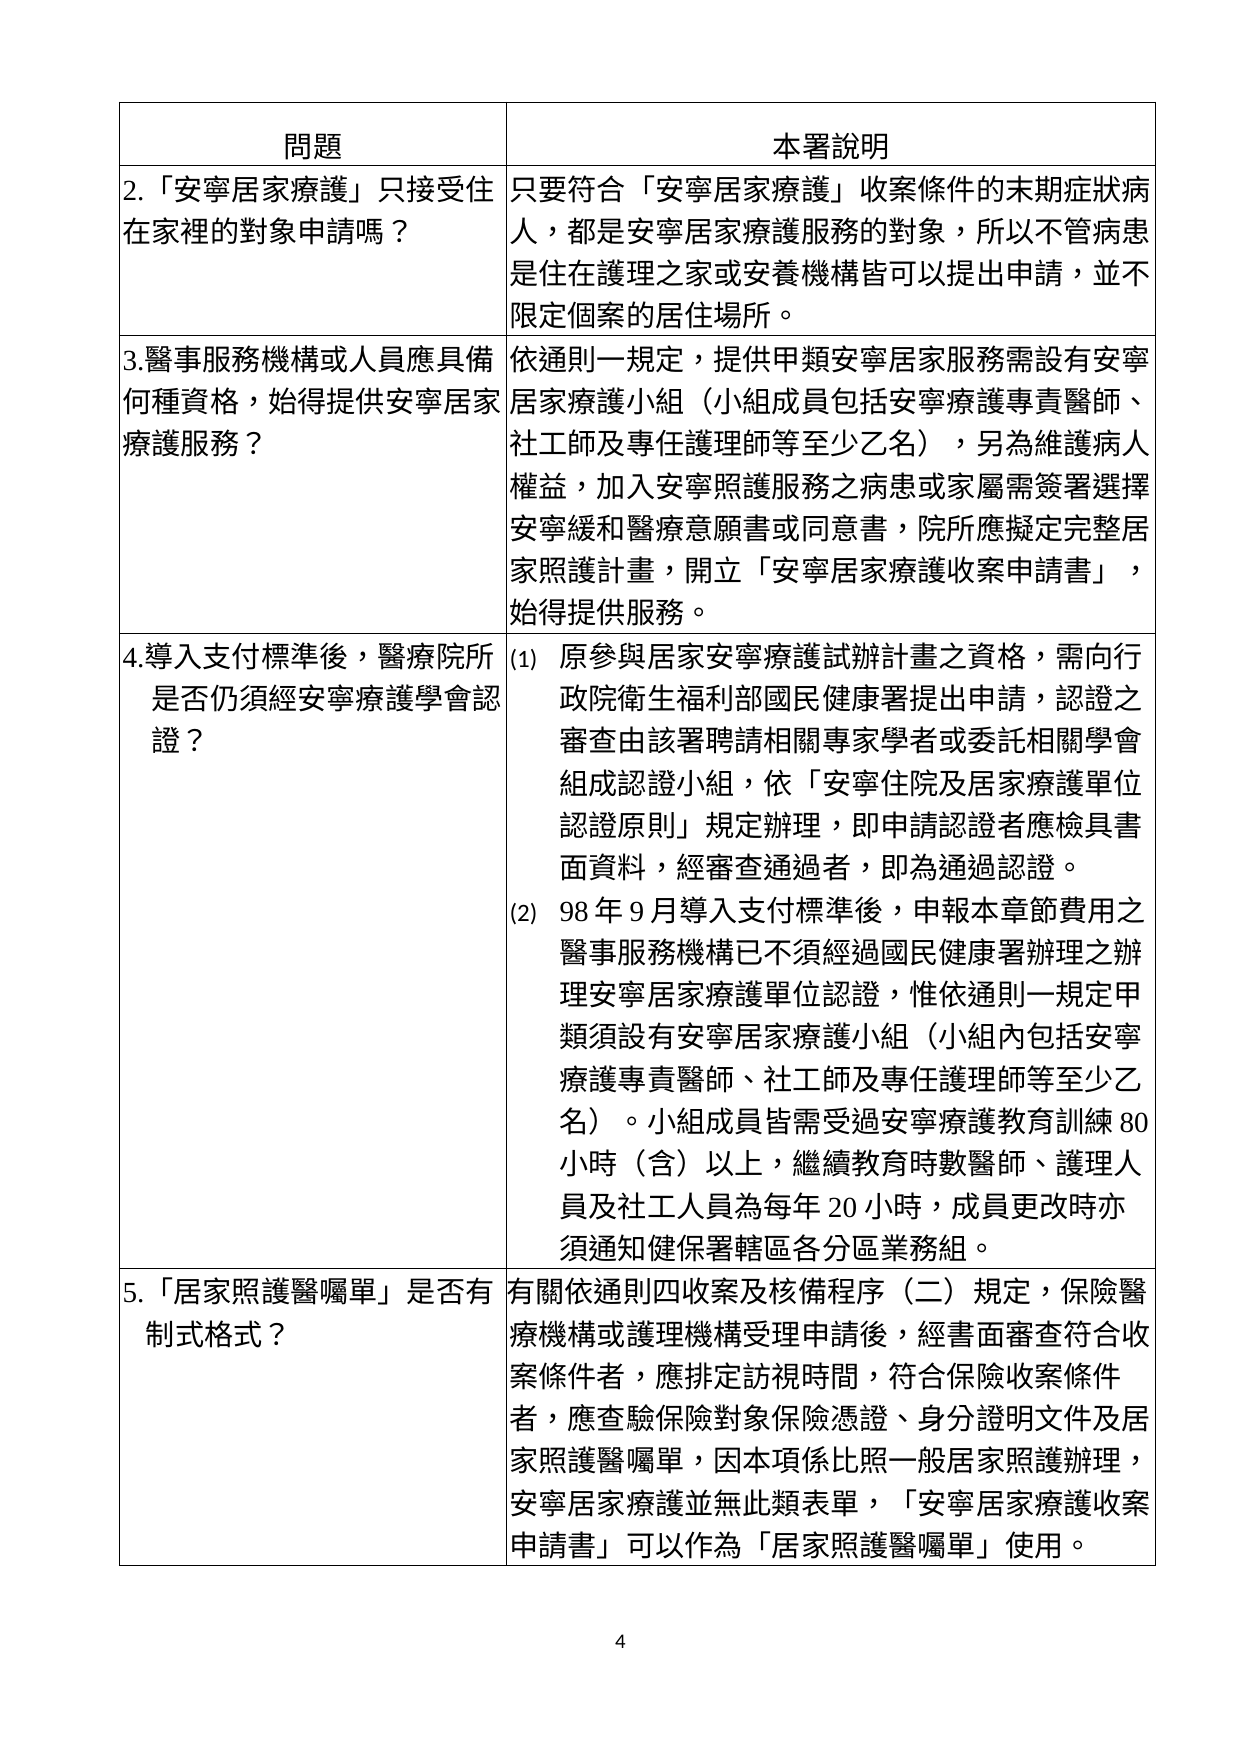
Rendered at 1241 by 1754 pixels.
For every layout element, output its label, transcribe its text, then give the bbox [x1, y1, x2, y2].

table_cell 2.「安寧居家療護」只接受住在家裡的對象申請嗎？ [120, 166, 506, 335]
table_cell 3.醫事服務機構或人員應具備何種資格，始得提供安寧居家療護服務？ [120, 336, 506, 632]
table_header 本署說明 [507, 103, 1155, 165]
table_cell 只要符合「安寧居家療護」收案條件的末期症狀病人，都是安寧居家療護服務的對象，所以不管病患是住在護理之家或安養機構皆可以提出申請，並不限定個案的居住場所。 [507, 166, 1155, 335]
table_cell [93, 1268, 119, 1565]
table_cell 依通則一規定，提供甲類安寧居家服務需設有安寧居家療護小組（小組成員包括安寧療護專責醫師、社工師及專任護理師等至少乙名），另為維護病人權益，加入安寧照護服務之病患或家屬需簽署選擇安寧緩和醫療意願書或同意書，院所應擬定完整居家照護計畫，開立「安寧居家療護收案申請書」，始得提供服務。 [507, 336, 1155, 632]
table_header 問題 [120, 103, 506, 165]
table_cell 5.「居家照護醫囑單」是否有制式格式？ [120, 1269, 506, 1565]
table_cell [93, 165, 119, 335]
table_cell 4.導入支付標準後，醫療院所是否仍須經安寧療護學會認證？ [120, 634, 506, 1268]
table_cell [93, 633, 119, 1268]
table_cell 原參與居家安寧療護試辦計畫之資格，需向行政院衛生福利部國民健康署提出申請，認證之審查由該署聘請相關專家學者或委託相關學會組成認證小組，依「安寧住院及居家療護單位認證原則」規定辦理，即申請認證者應檢具書面資料，經審查通過者，即為通過認證。 98年9月導入支付標準後，申報本章節費用之醫事服務機構已不須經過國民健康署辦理之辦理安寧居家療護單位認證，惟依通則一規定甲類須設有安寧居家療護小組（小組內包括安寧療護專責醫師、社工師及專任護理師等至少乙名）。小組成員皆需受過安寧療護教育訓練80小時（含）以上，繼續教育時數醫師、護理人員及社工人員為每年20 小時，成員更改時亦須通知健保署轄區各分區業務組。 [507, 634, 1155, 1268]
table_cell [93, 335, 119, 632]
table_cell 有關依通則四收案及核備程序（二）規定，保險醫療機構或護理機構受理申請後，經書面審查符合收案條件者，應排定訪視時間，符合保險收案條件者，應查驗保險對象保險憑證、身分證明文件及居家照護醫囑單，因本項係比照一般居家照護辦理，安寧居家療護並無此類表單，「安寧居家療護收案申請書」可以作為「居家照護醫囑單」使用。 [507, 1269, 1155, 1565]
table_header [93, 102, 119, 165]
